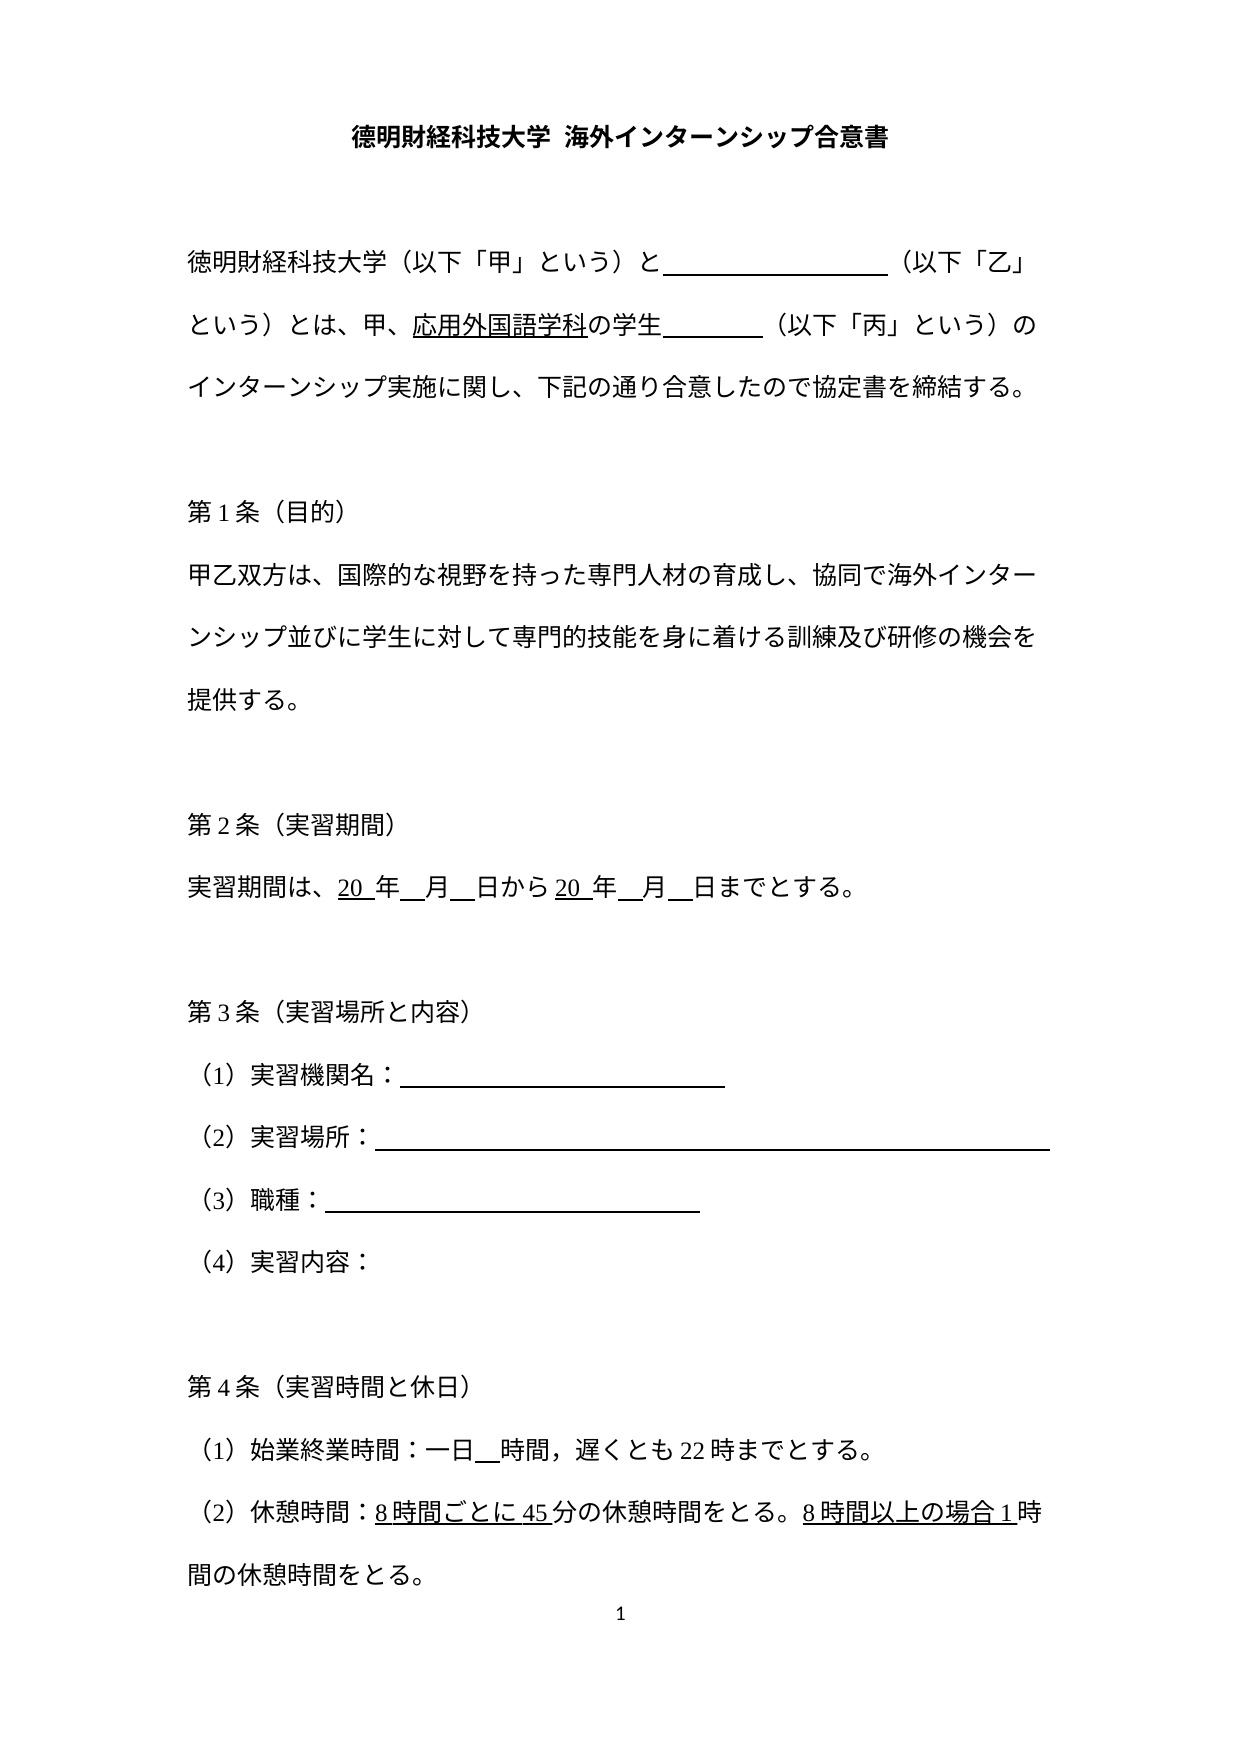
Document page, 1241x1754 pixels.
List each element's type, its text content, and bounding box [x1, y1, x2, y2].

text 德明財経科技大学 海外インターンシップ合意書 [187, 94, 1053, 157]
text （1）始業終業時間：一日 時間，遅くとも22時までとする。 [187, 1407, 1053, 1469]
text （3）職種： [187, 1157, 1053, 1219]
text 徳明財経科技大学（以下「甲」という）と （以下「乙」という）とは、甲、応用外国語学科の学生 （以下「丙」という）のインターンシップ実施に関し、下記の通り合意したので協定書を締結する。 [187, 219, 1053, 407]
text （4）実習内容： [187, 1219, 1053, 1282]
text 第3条（実習場所と内容） [187, 969, 1053, 1032]
text 第4条（実習時間と休日） [187, 1344, 1053, 1407]
text （1）実習機関名： [187, 1032, 1053, 1094]
text 甲乙双方は、国際的な視野を持った専門人材の育成し、協同で海外インターンシップ並びに学生に対して専門的技能を身に着ける訓練及び研修の機会を提供する。 [187, 532, 1053, 719]
text （2）実習場所： [187, 1094, 1053, 1157]
text 実習期間は、20 年 月 日から20 年 月 日までとする。 [187, 844, 1053, 907]
text （2）休憩時間：8時間ごとに45分の休憩時間をとる。8時間以上の場合1時間の休憩時間をとる。 [187, 1469, 1053, 1594]
text 第1条（目的） [187, 469, 1053, 532]
text 第2条（実習期間） [187, 782, 1053, 844]
